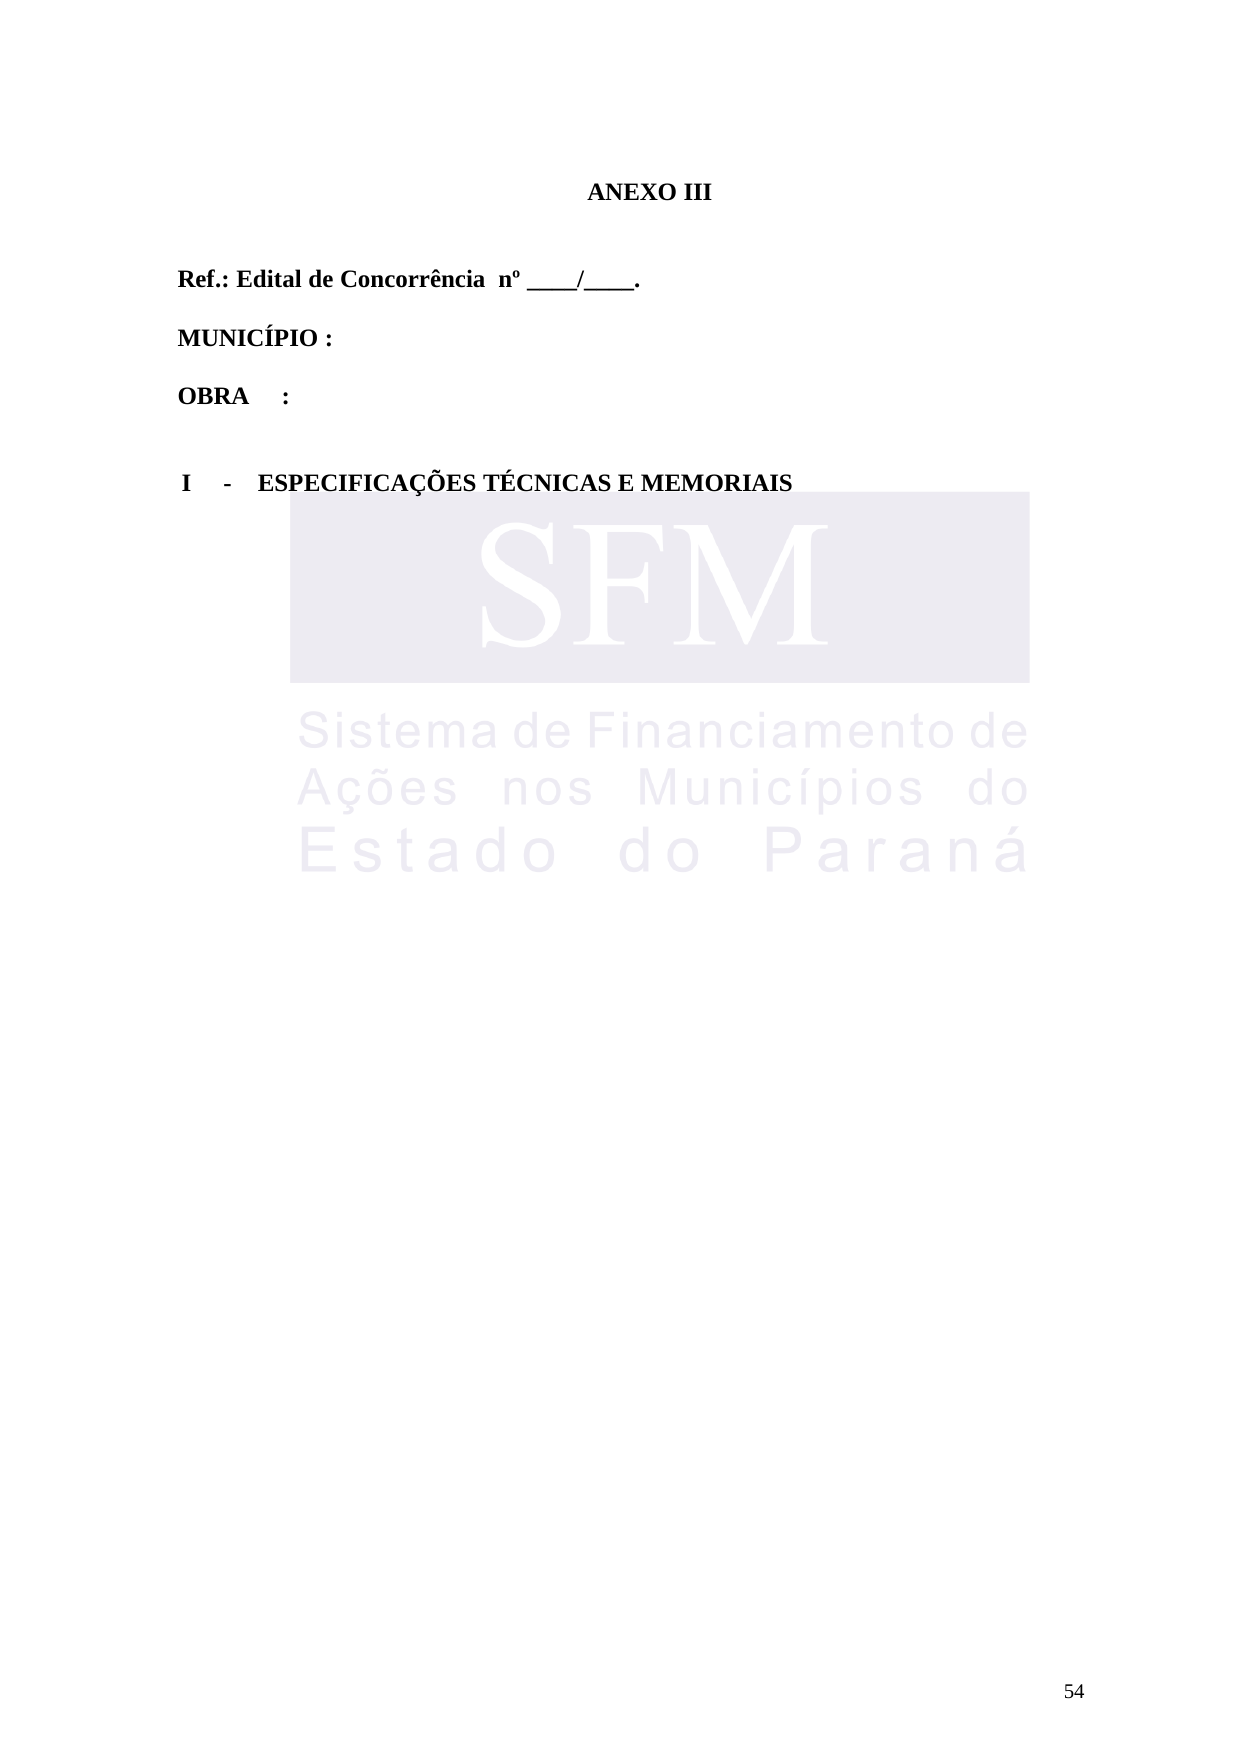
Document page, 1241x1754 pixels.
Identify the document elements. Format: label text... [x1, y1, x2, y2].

text Ref.: Edital de Concorrência nº ____/____. [177, 264, 1122, 293]
text ANEXO III [177, 177, 1122, 206]
text MUNICÍPIO : [177, 322, 1122, 352]
text OBRA : [177, 381, 1122, 410]
picture [216, 433, 1132, 939]
text I - ESPECIFICAÇÕES TÉCNICAS E MEMORIAIS [181, 468, 214, 497]
